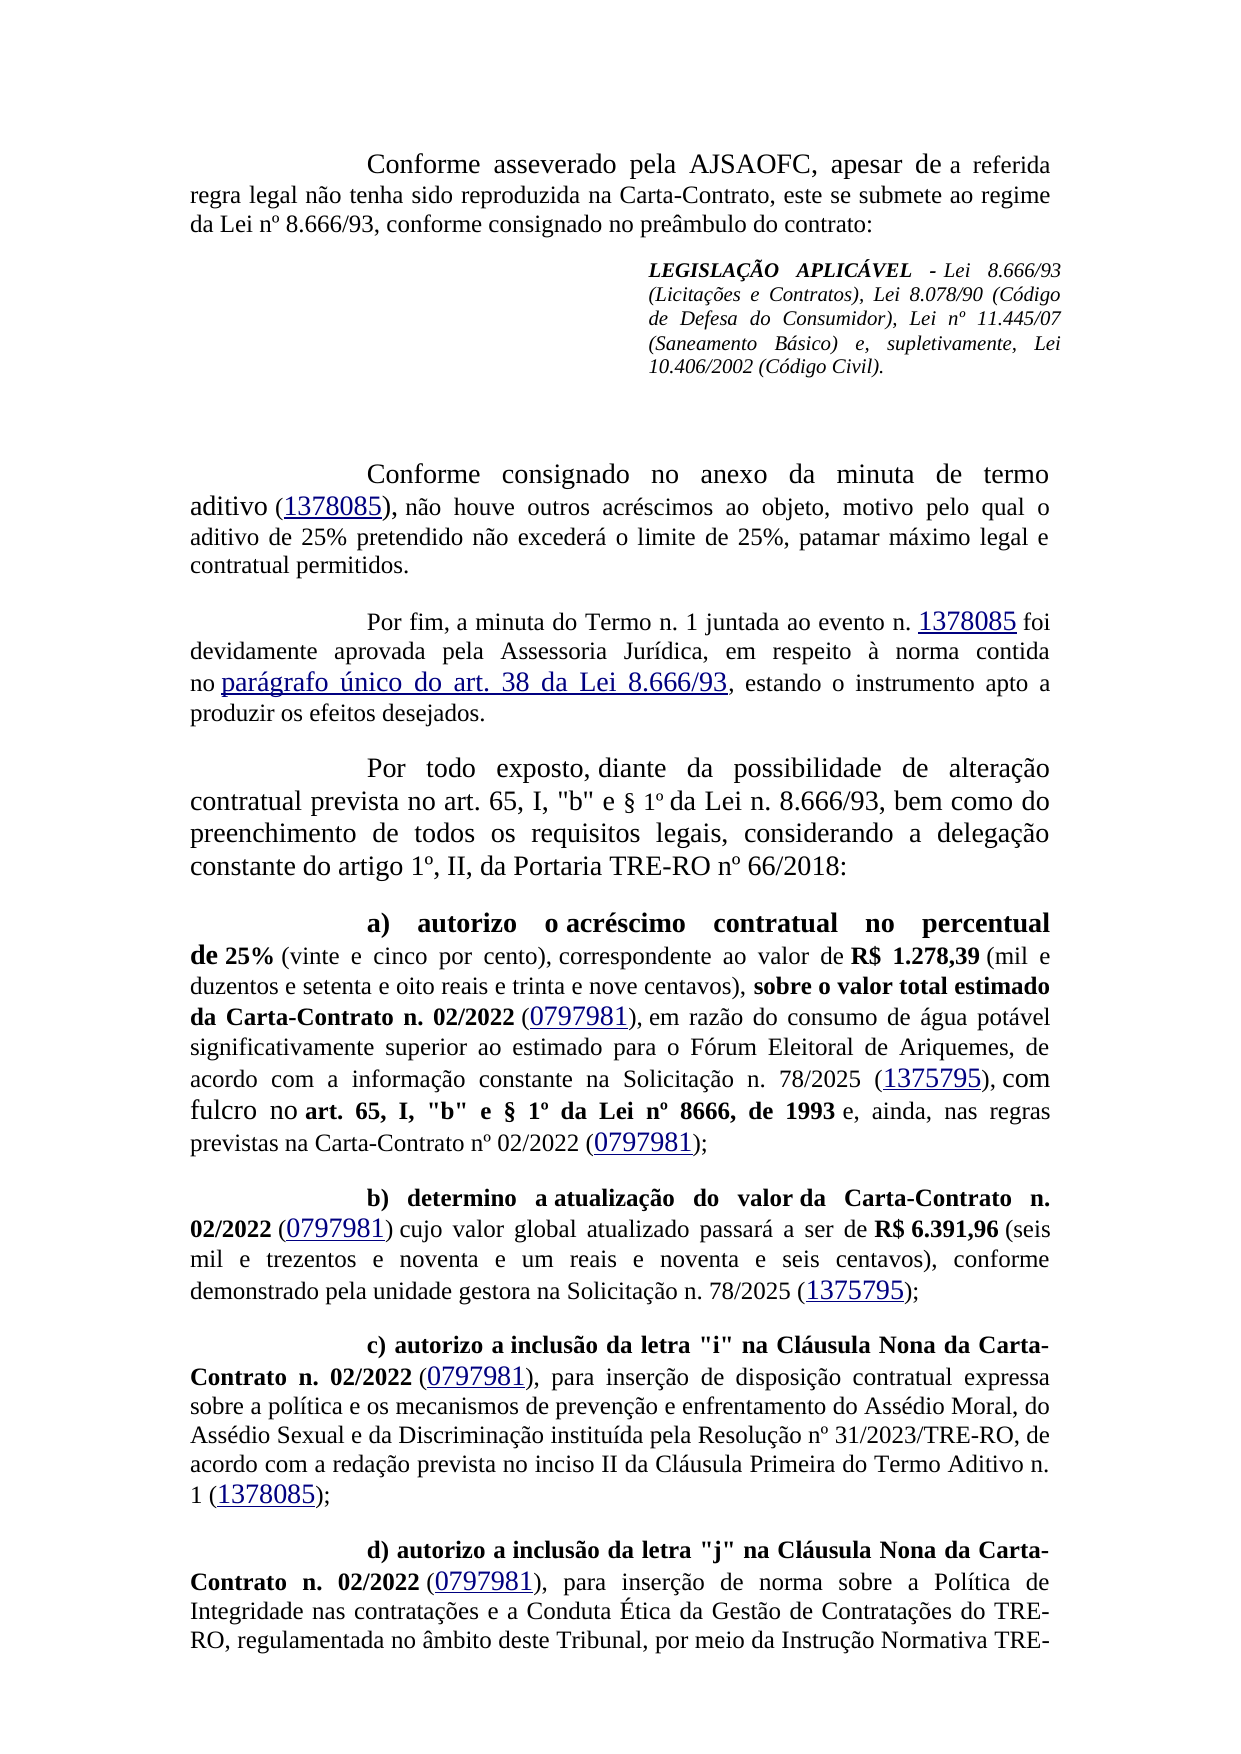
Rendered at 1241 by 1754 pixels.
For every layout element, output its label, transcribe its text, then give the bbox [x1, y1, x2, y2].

text a) autorizo o acréscimo contratual no percentual de 25% (vinte e cinco por cento), correspondente ao valor de R$ 1.278,39 (mil e duzentos e setenta e oito reais e trinta e nove centavos), sobre o valor total estimado da Carta-Contrato n. 02/2022 (0797981), em razão do consumo de água potável significativamente superior ao estimado para o Fórum Eleitoral de Ariquemes, de acordo com a informação constante na Solicitação n. 78/2025 (1375795), com fulcro no art. 65, I, "b" e § 1º da Lei nº 8666, de 1993 e, ainda, nas regras previstas na Carta-Contrato nº 02/2022 (0797981); [190, 906, 1051, 1158]
text b) determino a atualização do valor da Carta-Contrato n. 02/2022 (0797981) cujo valor global atualizado passará a ser de R$ 6.391,96 (seis mil e trezentos e noventa e um reais e noventa e seis centavos), conforme demonstrado pela unidade gestora na Solicitação n. 78/2025 (1375795); [190, 1183, 1051, 1305]
text LEGISLAÇÃO APLICÁVEL - Lei 8.666/93 (Licitações e Contratos), Lei 8.078/90 (Código de Defesa do Consumidor), Lei nº 11.445/07 (Saneamento Básico) e, supletivamente, Lei 10.406/2002 (Código Civil). [648, 258, 1063, 378]
text d) autorizo a inclusão da letra "j" na Cláusula Nona da Carta-Contrato n. 02/2022 (0797981), para inserção de norma sobre a Política de Integridade nas contratações e a Conduta Ética da Gestão de Contratações do TRE-RO, regulamentada no âmbito deste Tribunal, por meio da Instrução Normativa TRE- [190, 1535, 1051, 1653]
text c) autorizo a inclusão da letra "i" na Cláusula Nona da Carta-Contrato n. 02/2022 (0797981), para inserção de disposição contratual expressa sobre a política e os mecanismos de prevenção e enfrentamento do Assédio Moral, do Assédio Sexual e da Discriminação instituída pela Resolução nº 31/2023/TRE-RO, de acordo com a redação prevista no inciso II da Cláusula Primeira do Termo Aditivo n. 1 (1378085); [190, 1330, 1051, 1510]
text Conforme consignado no anexo da minuta de termo aditivo (1378085), não houve outros acréscimos ao objeto, motivo pelo qual o aditivo de 25% pretendido não excederá o limite de 25%, patamar máximo legal e contratual permitidos. [190, 457, 1051, 579]
text Por fim, a minuta do Termo n. 1 juntada ao evento n. 1378085 foi devidamente aprovada pela Assessoria Jurídica, em respeito à norma contida no parágrafo único do art. 38 da Lei 8.666/93, estando o instrumento apto a produzir os efeitos desejados. [190, 604, 1051, 726]
text Conforme asseverado pela AJSAOFC, apesar de a referida regra legal não tenha sido reproduzida na Carta-Contrato, este se submete ao regime da Lei nº 8.666/93, conforme consignado no preâmbulo do contrato: [190, 147, 1051, 237]
text Por todo exposto, diante da possibilidade de alteração contratual prevista no art. 65, I, "b" e § 1º da Lei n. 8.666/93, bem como do preenchimento de todos os requisitos legais, considerando a delegação constante do artigo 1º, II, da Portaria TRE-RO nº 66/2018: [190, 751, 1051, 881]
